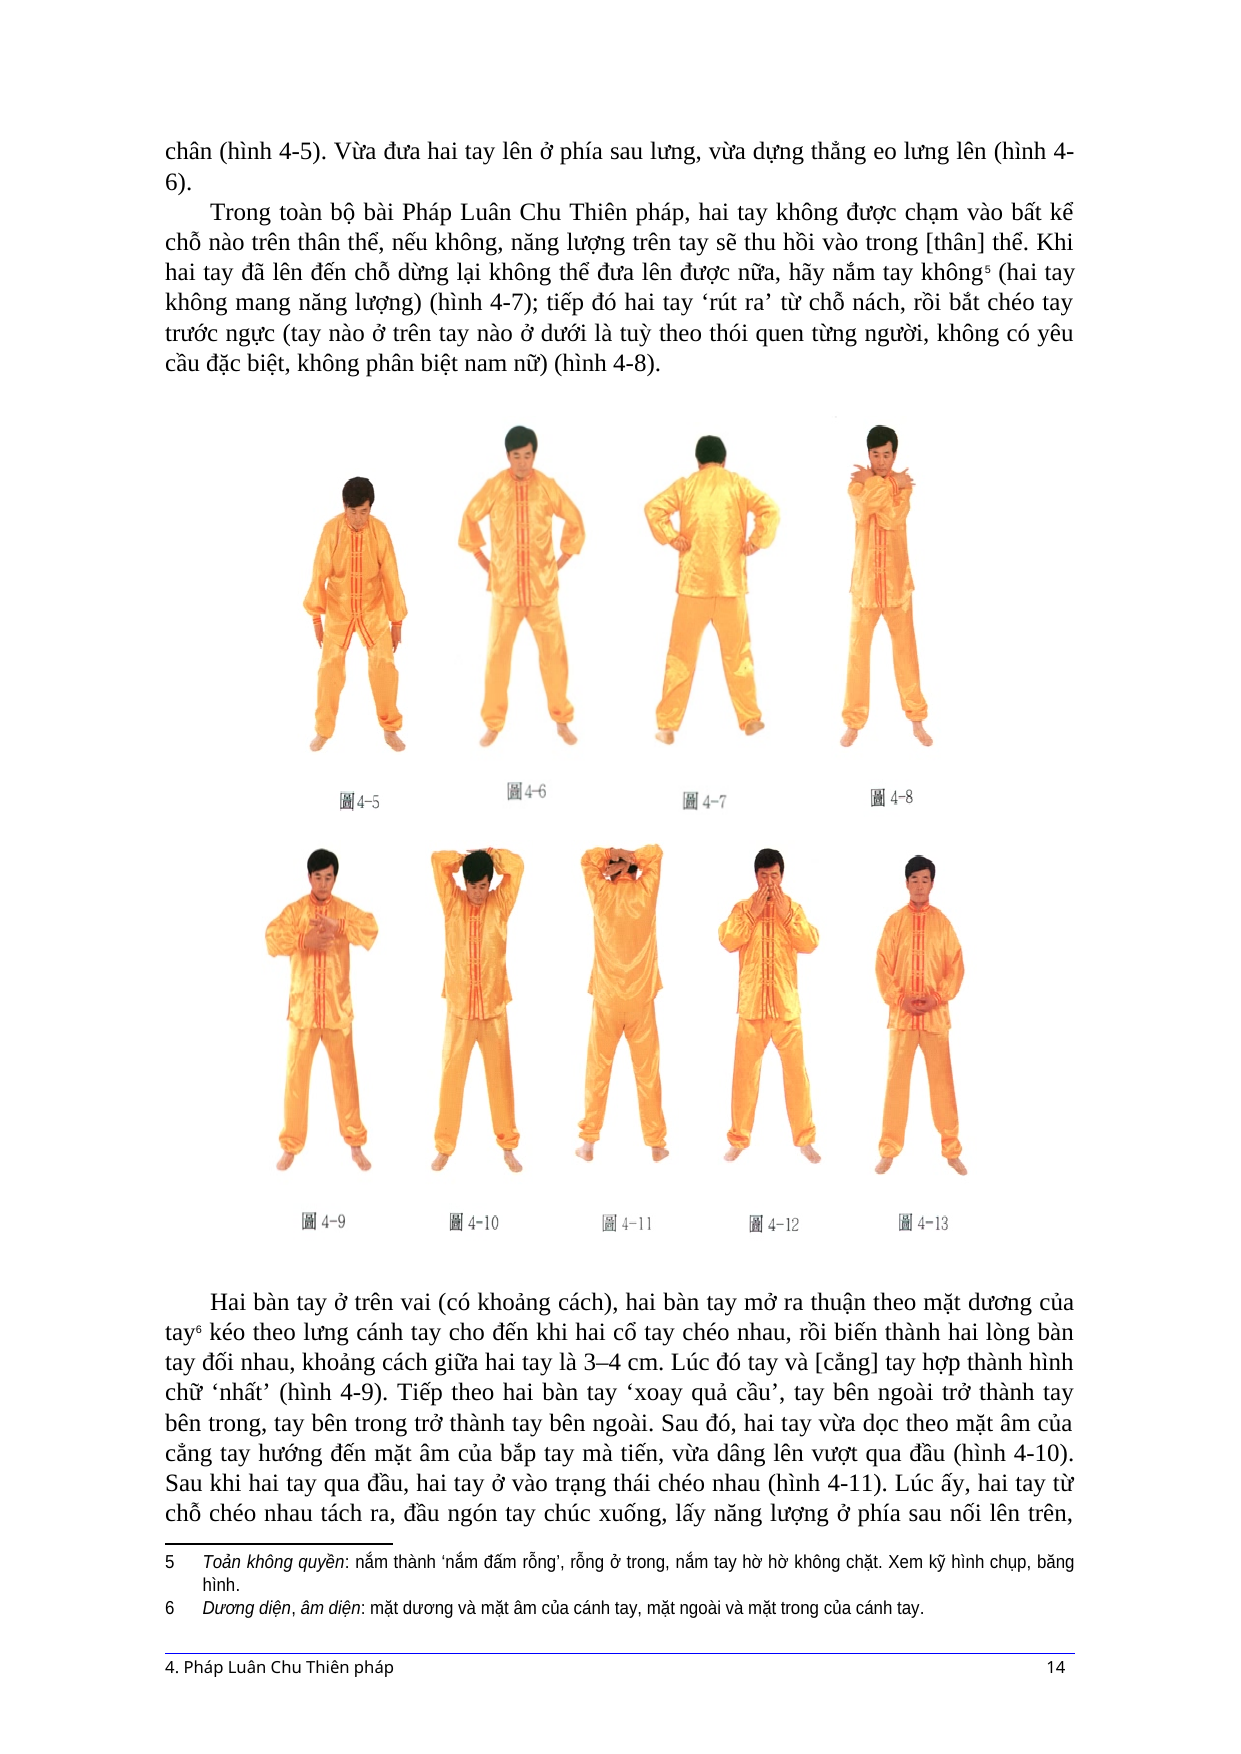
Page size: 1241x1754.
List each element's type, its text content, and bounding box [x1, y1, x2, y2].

picture [261, 840, 387, 1241]
text chân (hình 4-5). Vừa đưa hai tay lên ở phía sau lưng, vừa dựng thẳng eo lưng lên (hình 4-6). [165, 135, 1075, 195]
picture [425, 840, 533, 1241]
picture [637, 422, 793, 817]
text Trong toàn bộ bài Pháp Luân Chu Thiên pháp, hai tay không được chạm vào bất kể chỗ nào trên thân thể, nếu không, năng lượng trên tay sẽ thu hồi vào trong [thân] thể. Khi hai tay đã lên đến chỗ dừng lại không thể đưa lên được nữa, hãy nắm tay không (hai tay không mang năng lượng) (hình 4-7); tiếp đó hai tay ‘rút ra’ từ chỗ nách, rồi bắt chéo tay trước ngực (tay nào ở trên tay nào ở dưới là tuỳ theo thói quen từng người, không có yêu cầu đặc biệt, không phân biệt nam nữ) (hình 4-8). [165, 195, 1075, 377]
text Toản không quyền: nắm thành ‘nắm đấm rỗng’, rỗng ở trong, nắm tay hờ hờ không chặt. Xem kỹ hình chụp, băng hình. [165, 1550, 1075, 1596]
text Hai bàn tay ở trên vai (có khoảng cách), hai bàn tay mở ra thuận theo mặt dương của tay kéo theo lưng cánh tay cho đến khi hai cổ tay chéo nhau, rồi biến thành hai lòng bàn tay đối nhau, khoảng cách giữa hai tay là 3–4 cm. Lúc đó tay và [cẳng] tay hợp thành hình chữ ‘nhất’ (hình 4-9). Tiếp theo hai bàn tay ‘xoay quả cầu’, tay bên ngoài trở thành tay bên trong, tay bên trong trở thành tay bên ngoài. Sau đó, hai tay vừa dọc theo mặt âm của cẳng tay hướng đến mặt âm của bắp tay mà tiến, vừa dâng lên vượt qua đầu (hình 4-10). Sau khi hai tay qua đầu, hai tay ở vào trạng thái chéo nhau (hình 4-11). Lúc ấy, hai tay từ chỗ chéo nhau tách ra, đầu ngón tay chúc xuống, lấy năng lượng ở phía sau nối lên trên, [165, 1285, 1075, 1527]
picture [867, 850, 979, 1241]
picture [454, 416, 599, 817]
picture [297, 468, 415, 817]
picture [831, 416, 943, 817]
text Dương diện, âm diện: mặt dương và mặt âm của cánh tay, mặt ngoài và mặt trong của cánh tay. [165, 1596, 1075, 1619]
picture [571, 840, 679, 1241]
picture [717, 840, 829, 1241]
